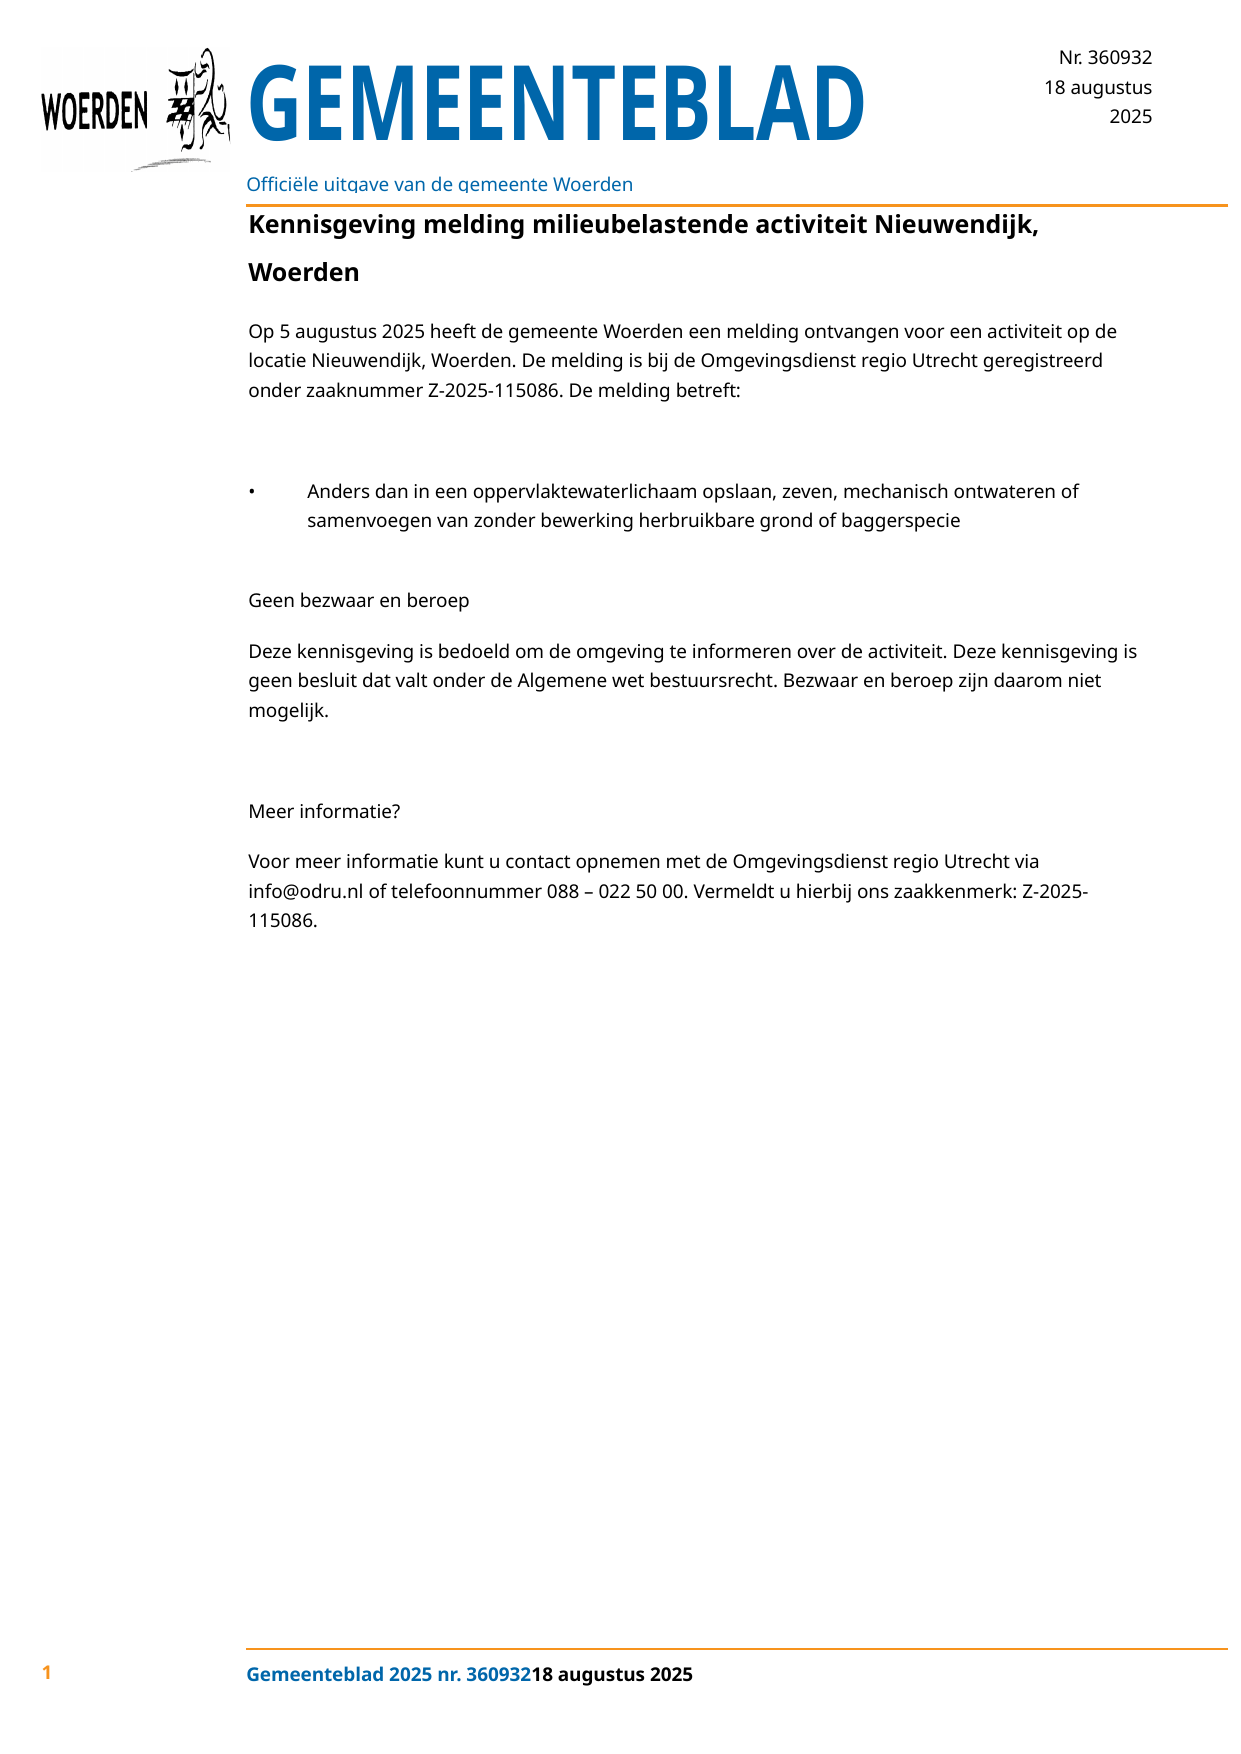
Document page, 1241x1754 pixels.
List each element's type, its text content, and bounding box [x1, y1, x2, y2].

text Kennisgeving melding milieubelastende activiteit Nieuwendijk, Woerden [248, 207, 1152, 288]
text Op 5 augustus 2025 heeft de gemeente Woerden een melding ontvangen voor een activiteit op de locatie Nieuwendijk, Woerden. De melding is bij de Omgevingsdienst regio Utrecht geregistreerd onder zaaknummer Z-2025-115086. De melding betreft: [248, 318, 1152, 403]
picture [41, 47, 231, 172]
text Voor meer informatie kunt u contact opnemen met de Omgevingsdienst regio Utrecht via info@odru.nl of telefoonnummer 088 – 022 50 00. Vermeldt u hierbij ons zaakkenmerk: Z-2025-115086. [248, 848, 1152, 933]
text Meer informatie? [248, 798, 1152, 824]
text Deze kennisgeving is bedoeld om de omgeving te informeren over de activiteit. Deze kennisgeving is geen besluit dat valt onder de Algemene wet bestuursrecht. Bezwaar en beroep zijn daarom niet mogelijk. [248, 638, 1152, 723]
list Anders dan in een oppervlaktewaterlichaam opslaan, zeven, mechanisch ontwateren of samenvoegen van zonder bewerking herbruikbare grond of baggerspecie [248, 478, 1152, 533]
text Geen bezwaar en beroep [248, 587, 1152, 613]
